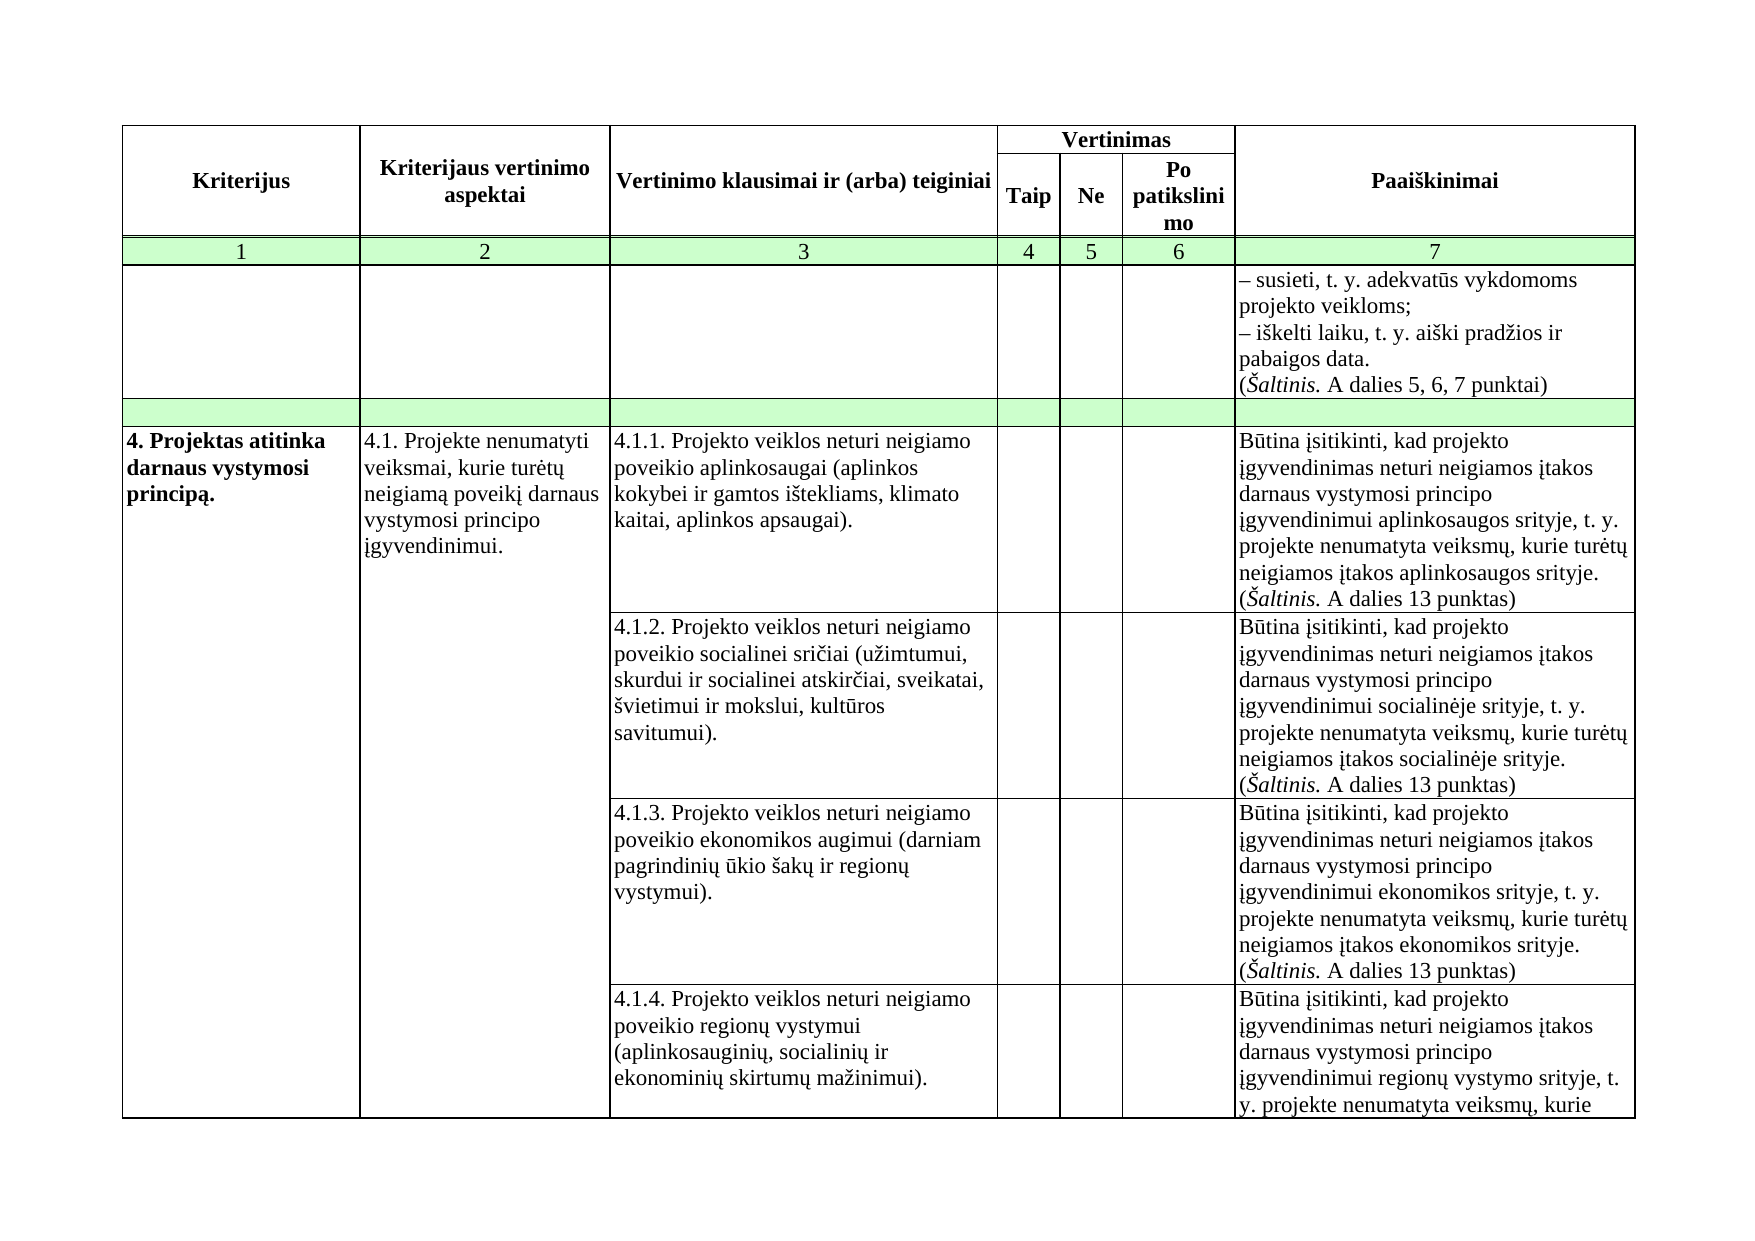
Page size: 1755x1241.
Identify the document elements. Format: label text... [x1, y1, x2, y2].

table_cell [611, 266, 997, 398]
table_cell [1061, 985, 1122, 1117]
table_cell [1236, 399, 1634, 426]
table_cell [1123, 985, 1234, 1117]
table_header Kriterijaus vertinimo aspektai [361, 126, 609, 235]
table_header Kriterijus [123, 126, 359, 235]
table_cell [1123, 399, 1234, 426]
table_cell [998, 613, 1059, 798]
table_cell [998, 399, 1059, 426]
table_cell [123, 266, 359, 398]
table_cell [998, 266, 1059, 398]
table_cell [998, 985, 1059, 1117]
table_cell Būtina įsitikinti, kad projekto įgyvendinimas neturi neigiamos įtakos darnaus vystymosi principo įgyvendinimui ekonomikos srityje, t. y. projekte nenumatyta veiksmų, kurie turėtų neigiamos įtakos ekonomikos srityje. (Šaltinis. A dalies 13 punktas) [1236, 799, 1634, 984]
table_cell Ne [1061, 154, 1122, 235]
table_cell – susieti, t. y. adekvatūs vykdomoms projekto veikloms; – iškelti laiku, t. y. aiški pradžios ir pabaigos data. (Šaltinis. A dalies 5, 6, 7 punktai) [1236, 266, 1634, 398]
table_cell [1123, 266, 1234, 398]
table_cell Taip [998, 154, 1059, 235]
table_cell 4.1.4. Projekto veiklos neturi neigiamo poveikio regionų vystymui (aplinkosauginių, socialinių ir ekonominių skirtumų mažinimui). [611, 985, 997, 1117]
table_cell [1061, 427, 1122, 612]
table_cell [1123, 427, 1234, 612]
table_cell 4 [998, 238, 1059, 264]
table_cell 4.1.1. Projekto veiklos neturi neigiamo poveikio aplinkosaugai (aplinkos kokybei ir gamtos ištekliams, klimato kaitai, aplinkos apsaugai). [611, 427, 997, 612]
table_cell 4. Projektas atitinka darnaus vystymosi principą. [123, 427, 359, 1117]
table_cell [1061, 613, 1122, 798]
table_header Vertinimo klausimai ir (arba) teiginiai [611, 126, 997, 235]
table_cell Būtina įsitikinti, kad projekto įgyvendinimas neturi neigiamos įtakos darnaus vystymosi principo įgyvendinimui regionų vystymo srityje, t. y. projekte nenumatyta veiksmų, kurie [1236, 985, 1634, 1117]
table_cell 5 [1061, 238, 1122, 264]
table_cell [1061, 399, 1122, 426]
table_cell 2 [361, 238, 609, 264]
table_cell [1123, 799, 1234, 984]
table_cell 1 [123, 238, 359, 264]
table_cell [1061, 799, 1122, 984]
table_cell [1123, 613, 1234, 798]
table_header Vertinimas [998, 126, 1234, 153]
table_cell [998, 799, 1059, 984]
table_cell [361, 266, 609, 398]
table_cell Būtina įsitikinti, kad projekto įgyvendinimas neturi neigiamos įtakos darnaus vystymosi principo įgyvendinimui aplinkosaugos srityje, t. y. projekte nenumatyta veiksmų, kurie turėtų neigiamos įtakos aplinkosaugos srityje. (Šaltinis. A dalies 13 punktas) [1236, 427, 1634, 612]
table_cell 4.1.2. Projekto veiklos neturi neigiamo poveikio socialinei sričiai (užimtumui, skurdui ir socialinei atskirčiai, sveikatai, švietimui ir mokslui, kultūros savitumui). [611, 613, 997, 798]
table_cell Po patikslinimo [1123, 154, 1234, 235]
table_cell Būtina įsitikinti, kad projekto įgyvendinimas neturi neigiamos įtakos darnaus vystymosi principo įgyvendinimui socialinėje srityje, t. y. projekte nenumatyta veiksmų, kurie turėtų neigiamos įtakos socialinėje srityje. (Šaltinis. A dalies 13 punktas) [1236, 613, 1634, 798]
table_header Paaiškinimai [1236, 126, 1634, 235]
table_cell 4.1.3. Projekto veiklos neturi neigiamo poveikio ekonomikos augimui (darniam pagrindinių ūkio šakų ir regionų vystymui). [611, 799, 997, 984]
table_cell [611, 399, 997, 426]
table_cell 6 [1123, 238, 1234, 264]
table_cell [361, 399, 609, 426]
table_cell 7 [1236, 238, 1634, 264]
table_cell [1061, 266, 1122, 398]
table_cell [123, 399, 359, 426]
table_cell 3 [611, 238, 997, 264]
table_cell 4.1. Projekte nenumatyti veiksmai, kurie turėtų neigiamą poveikį darnaus vystymosi principo įgyvendinimui. [361, 427, 609, 1117]
table_cell [998, 427, 1059, 612]
